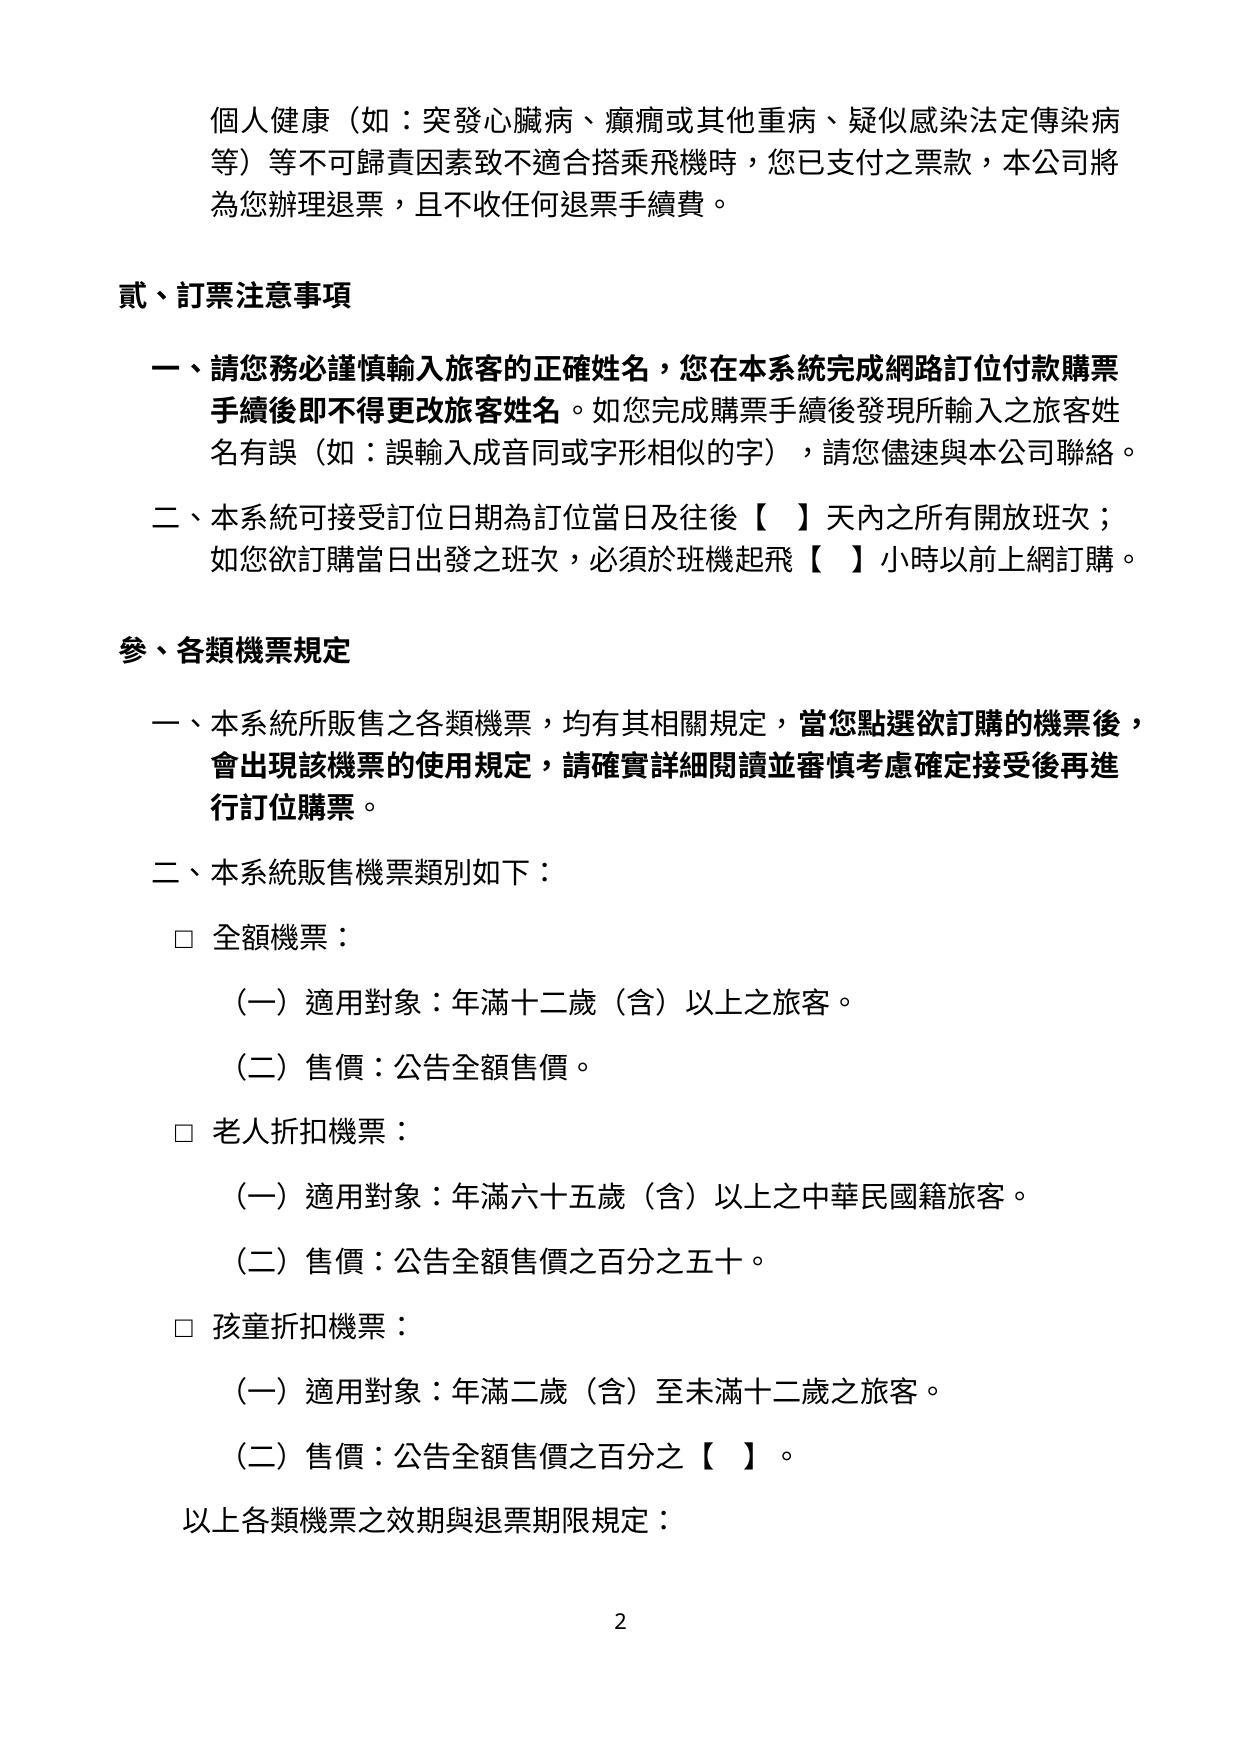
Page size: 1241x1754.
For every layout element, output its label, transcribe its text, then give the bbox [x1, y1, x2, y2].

text （二）售價：公告全額售價。 [218, 1044, 1122, 1086]
text （一）適用對象：年滿六十五歲（含）以上之中華民國籍旅客。 [218, 1174, 1122, 1216]
text 貳、訂票注意事項 [118, 273, 1122, 315]
list 全額機票： [175, 914, 1122, 957]
text （二）售價：公告全額售價之百分之五十。 [218, 1239, 1122, 1281]
text 以上各類機票之效期與退票期限規定： [182, 1498, 1122, 1540]
text 一、本系統所販售之各類機票，均有其相關規定，當您點選欲訂購的機票後，會出現該機票的使用規定，請確實詳細閱讀並審慎考慮確定接受後再進行訂位購票。 [151, 700, 1122, 827]
text （一）適用對象：年滿二歲（含）至未滿十二歲之旅客。 [218, 1368, 1122, 1411]
list 孩童折扣機票： [175, 1303, 1122, 1346]
list 老人折扣機票： [175, 1109, 1122, 1151]
text 一、請您務必謹慎輸入旅客的正確姓名，您在本系統完成網路訂位付款購票手續後即不得更改旅客姓名。如您完成購票手續後發現所輸入之旅客姓名有誤（如：誤輸入成音同或字形相似的字），請您儘速與本公司聯絡。 [151, 345, 1122, 472]
text 二、本系統可接受訂位日期為訂位當日及往後【 】天內之所有開放班次；如您欲訂購當日出發之班次，必須於班機起飛【 】小時以前上網訂購。 [151, 495, 1122, 579]
text 參、各類機票規定 [118, 628, 1122, 670]
text 個人健康（如：突發心臟病、癲癇或其他重病、疑似感染法定傳染病等）等不可歸責因素致不適合搭乘飛機時，您已支付之票款，本公司將為您辦理退票，且不收任何退票手續費。 [151, 97, 1122, 224]
text （二）售價：公告全額售價之百分之【 】。 [218, 1433, 1122, 1475]
text （一）適用對象：年滿十二歲（含）以上之旅客。 [218, 979, 1122, 1022]
text 二、本系統販售機票類別如下： [151, 850, 1122, 892]
